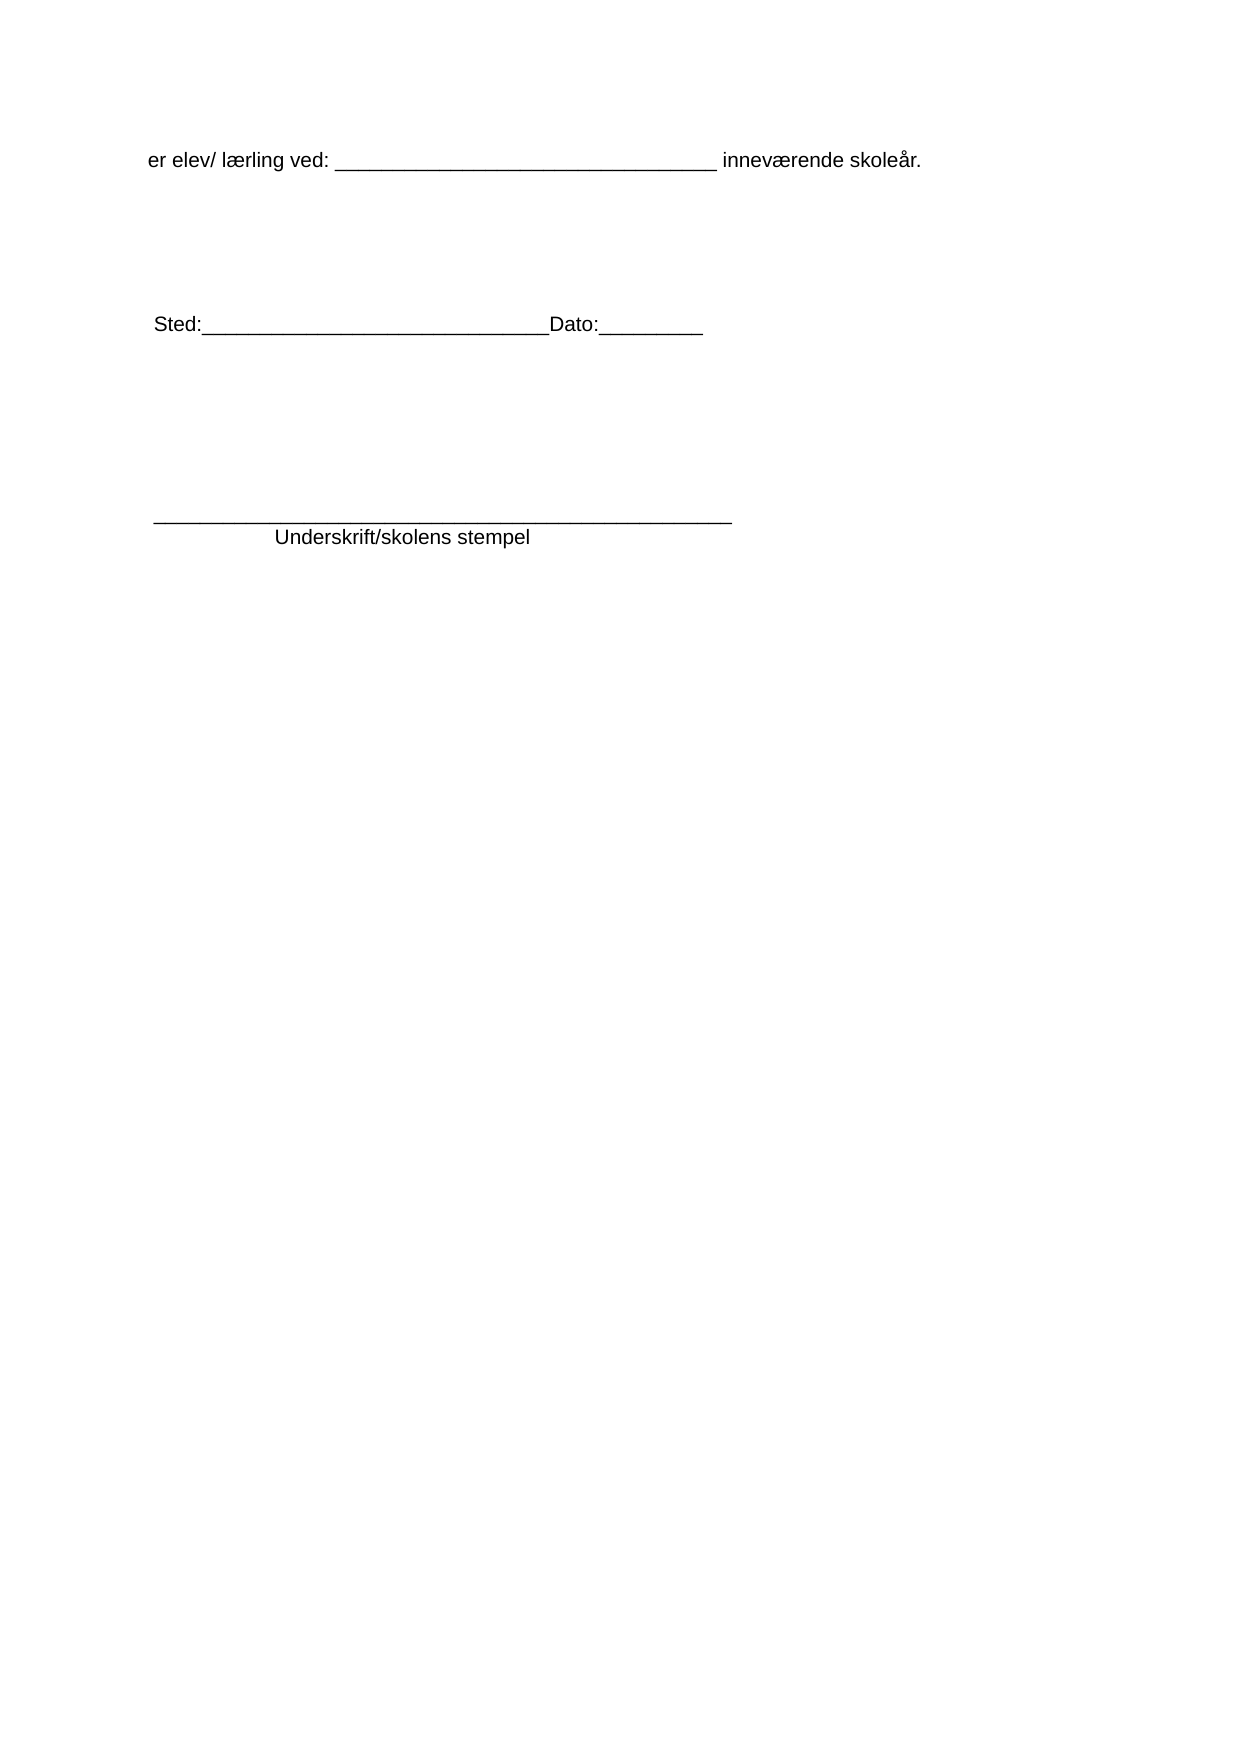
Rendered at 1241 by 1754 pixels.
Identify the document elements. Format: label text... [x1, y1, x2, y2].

text __________________________________________________ Underskrift/skolens stempel [148, 501, 1093, 549]
text er elev/ lærling ved: _________________________________ inneværende skoleår. [148, 148, 1093, 172]
text Sted:______________________________Dato:_________ [148, 312, 1093, 360]
